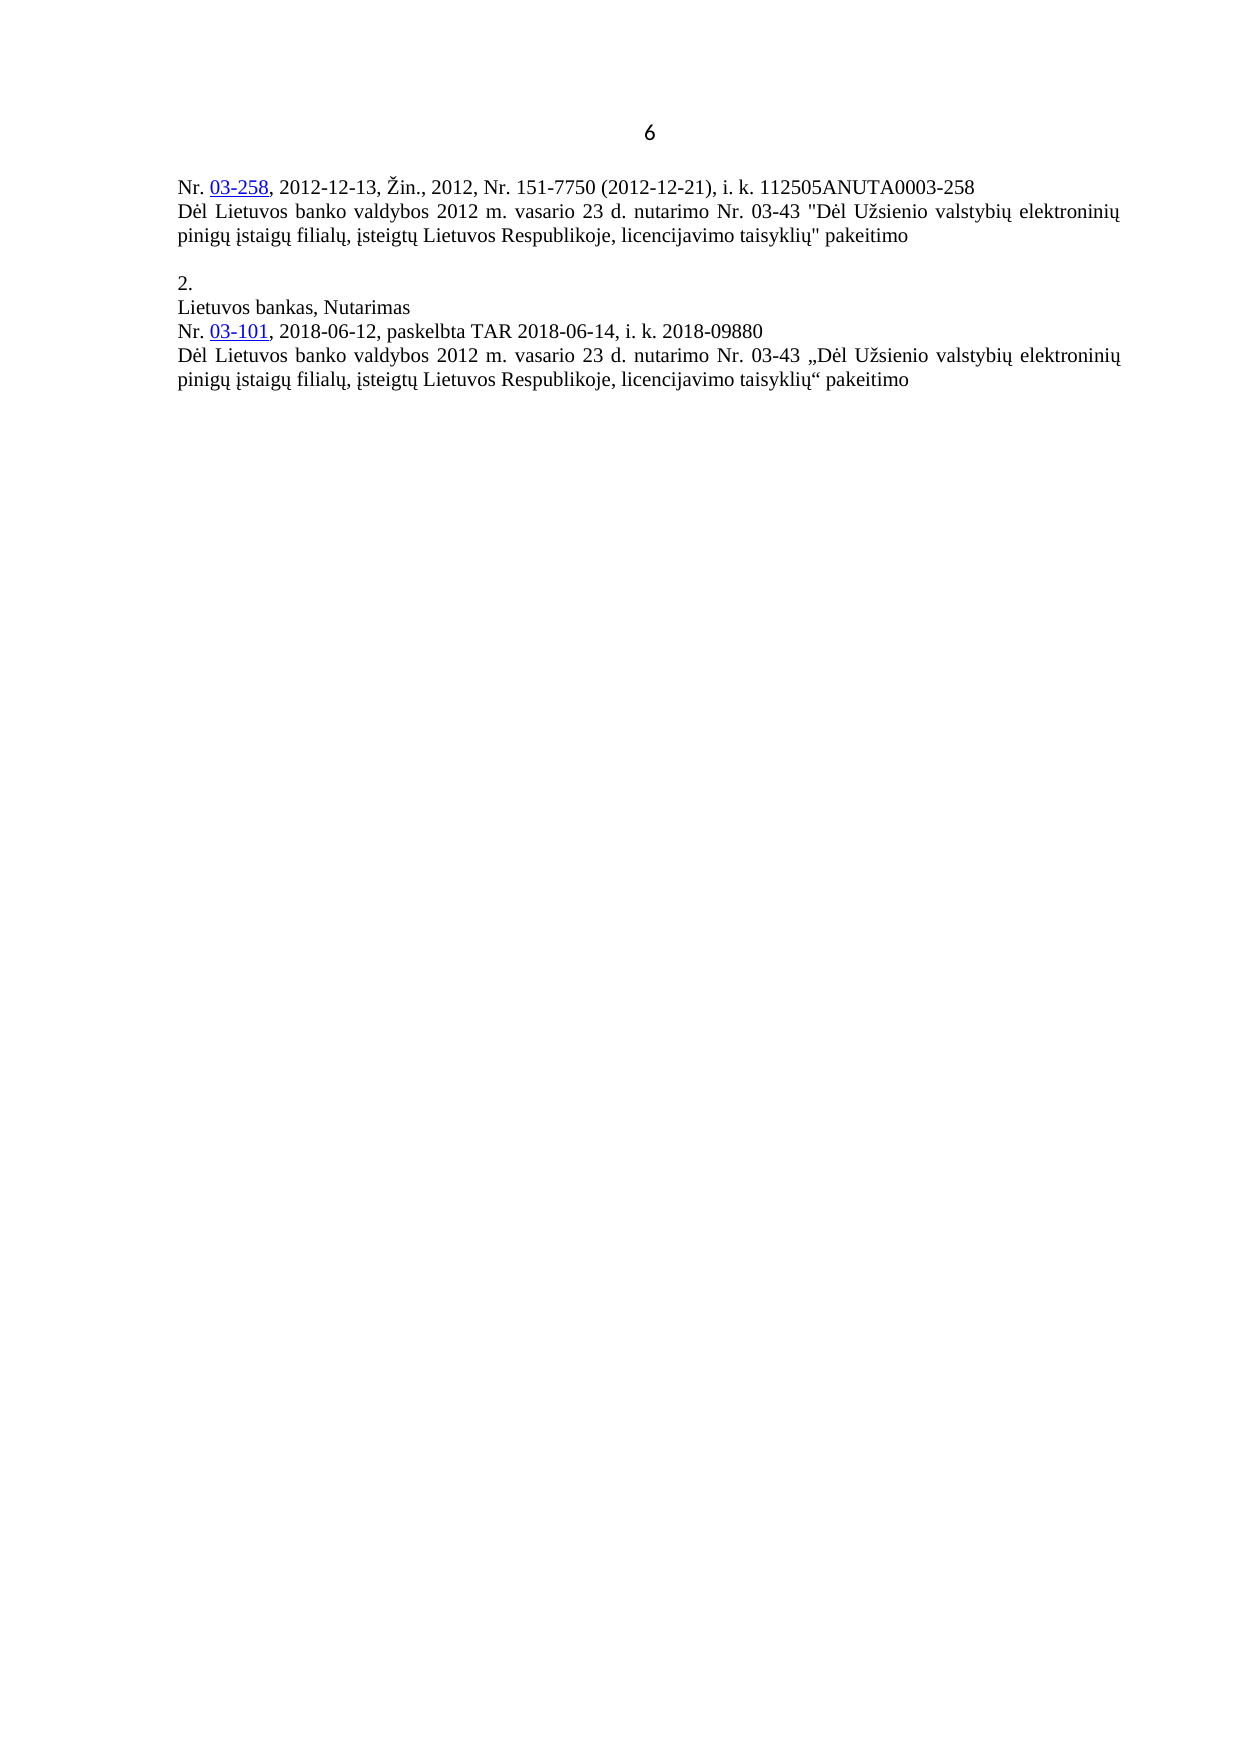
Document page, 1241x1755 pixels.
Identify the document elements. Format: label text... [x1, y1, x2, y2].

text 2. [177, 271, 1122, 295]
text Dėl Lietuvos banko valdybos 2012 m. vasario 23 d. nutarimo Nr. 03-43 „Dėl Užsienio valstybių elektroninių pinigų įstaigų filialų, įsteigtų Lietuvos Respublikoje, licencijavimo taisyklių“ pakeitimo [177, 343, 1122, 391]
text Nr. 03-101, 2018-06-12, paskelbta TAR 2018-06-14, i. k. 2018-09880 [177, 319, 1122, 343]
text Dėl Lietuvos banko valdybos 2012 m. vasario 23 d. nutarimo Nr. 03-43 "Dėl Užsienio valstybių elektroninių pinigų įstaigų filialų, įsteigtų Lietuvos Respublikoje, licencijavimo taisyklių" pakeitimo [177, 199, 1122, 247]
text Lietuvos bankas, Nutarimas [177, 295, 1122, 319]
text Nr. 03-258, 2012-12-13, Žin., 2012, Nr. 151-7750 (2012-12-21), i. k. 112505ANUTA0003-258 [177, 175, 1122, 199]
